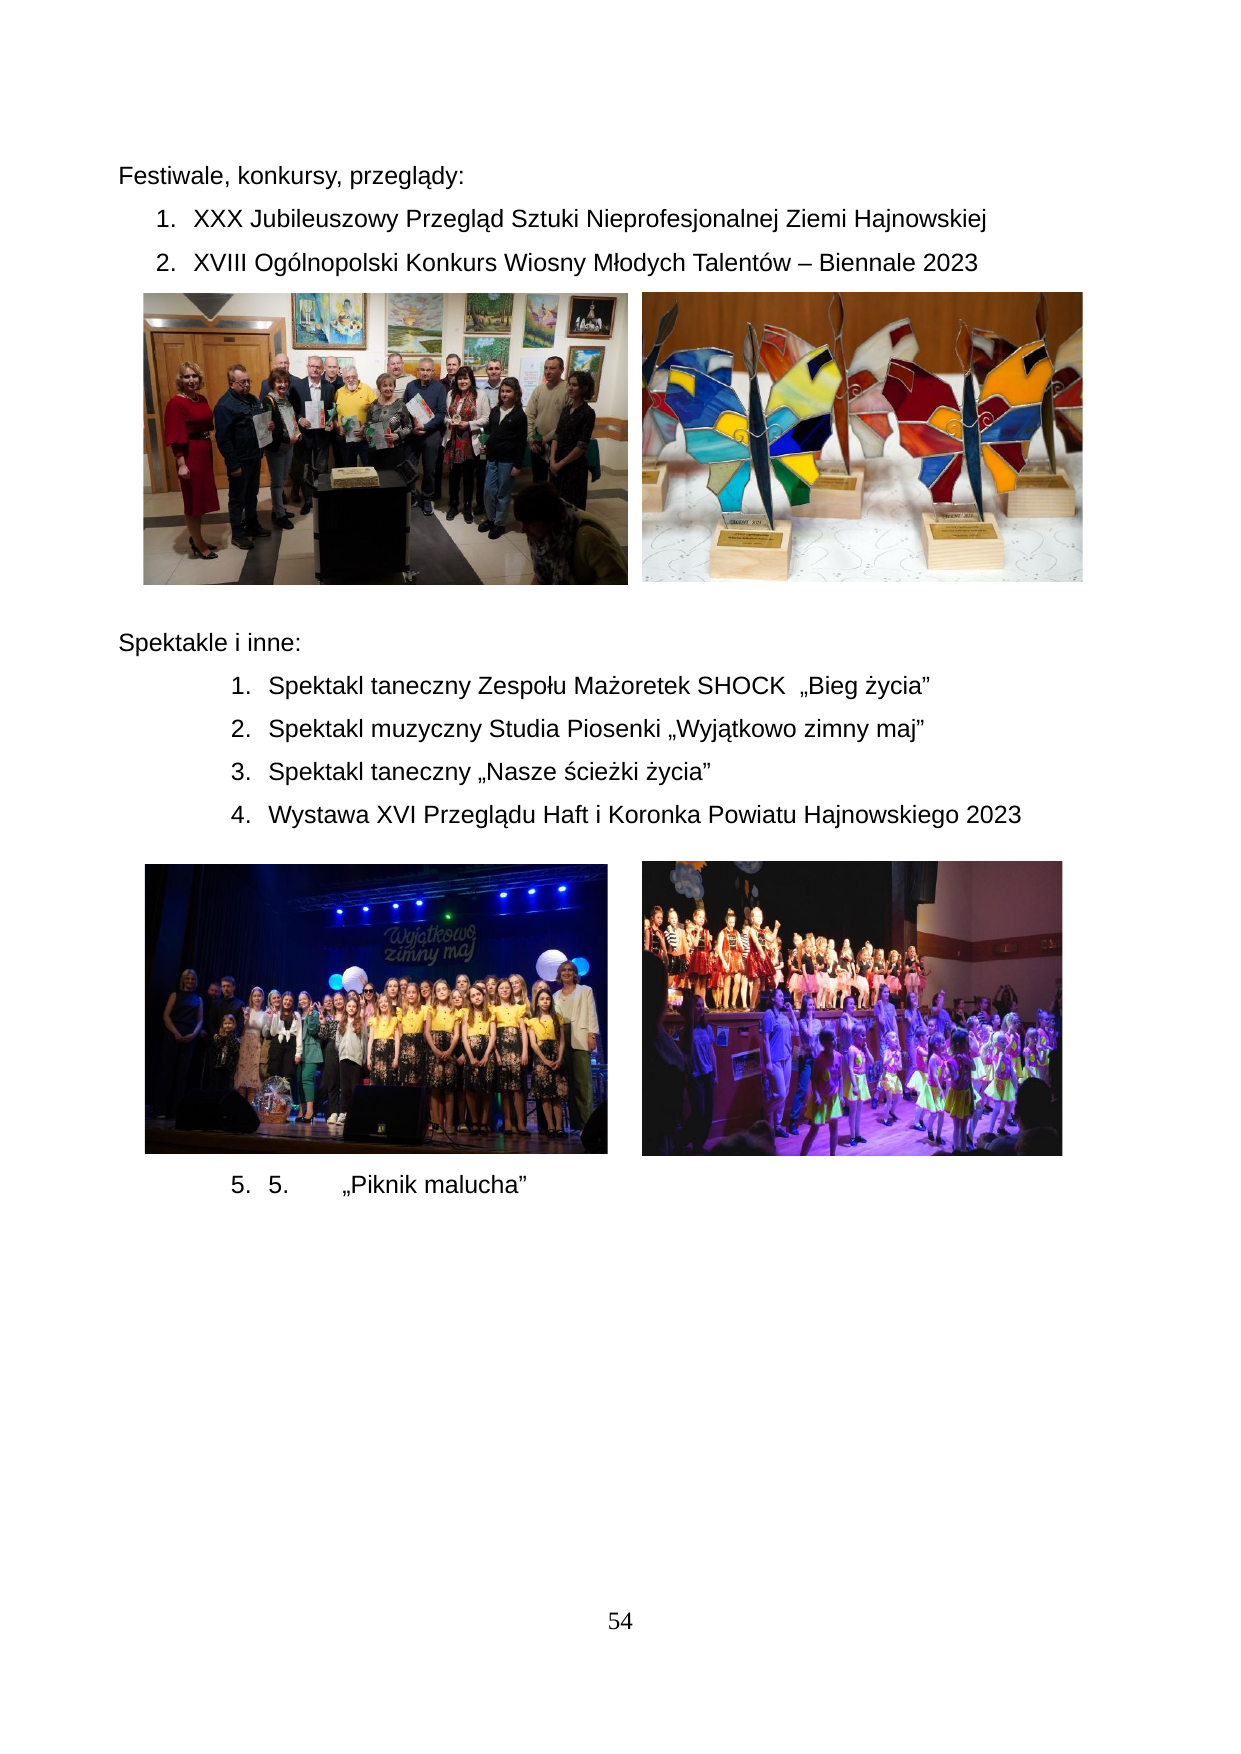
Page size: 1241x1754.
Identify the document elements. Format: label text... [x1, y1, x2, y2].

list XVIII Ogólnopolski Konkurs Wiosny Młodych Talentów – Biennale 2023 [156, 247, 1122, 276]
text Festiwale, konkursy, przeglądy: [118, 161, 1122, 190]
picture [143, 293, 628, 585]
text Spektakle i inne: [118, 628, 1122, 657]
list Spektakl taneczny „Nasze ścieżki życia” [231, 757, 1122, 786]
picture [144, 864, 608, 1154]
list Spektakl taneczny Zespołu Mażoretek SHOCK „Bieg życia” [231, 671, 1122, 700]
picture [642, 292, 1083, 582]
list „Piknik malucha” [231, 843, 1122, 1198]
list XXX Jubileuszowy Przegląd Sztuki Nieprofesjonalnej Ziemi Hajnowskiej [156, 204, 1122, 233]
picture [642, 861, 1063, 1156]
list Spektakl muzyczny Studia Piosenki „Wyjątkowo zimny maj” [231, 714, 1122, 743]
list Wystawa XVI Przeglądu Haft i Koronka Powiatu Hajnowskiego 2023 [231, 800, 1122, 829]
